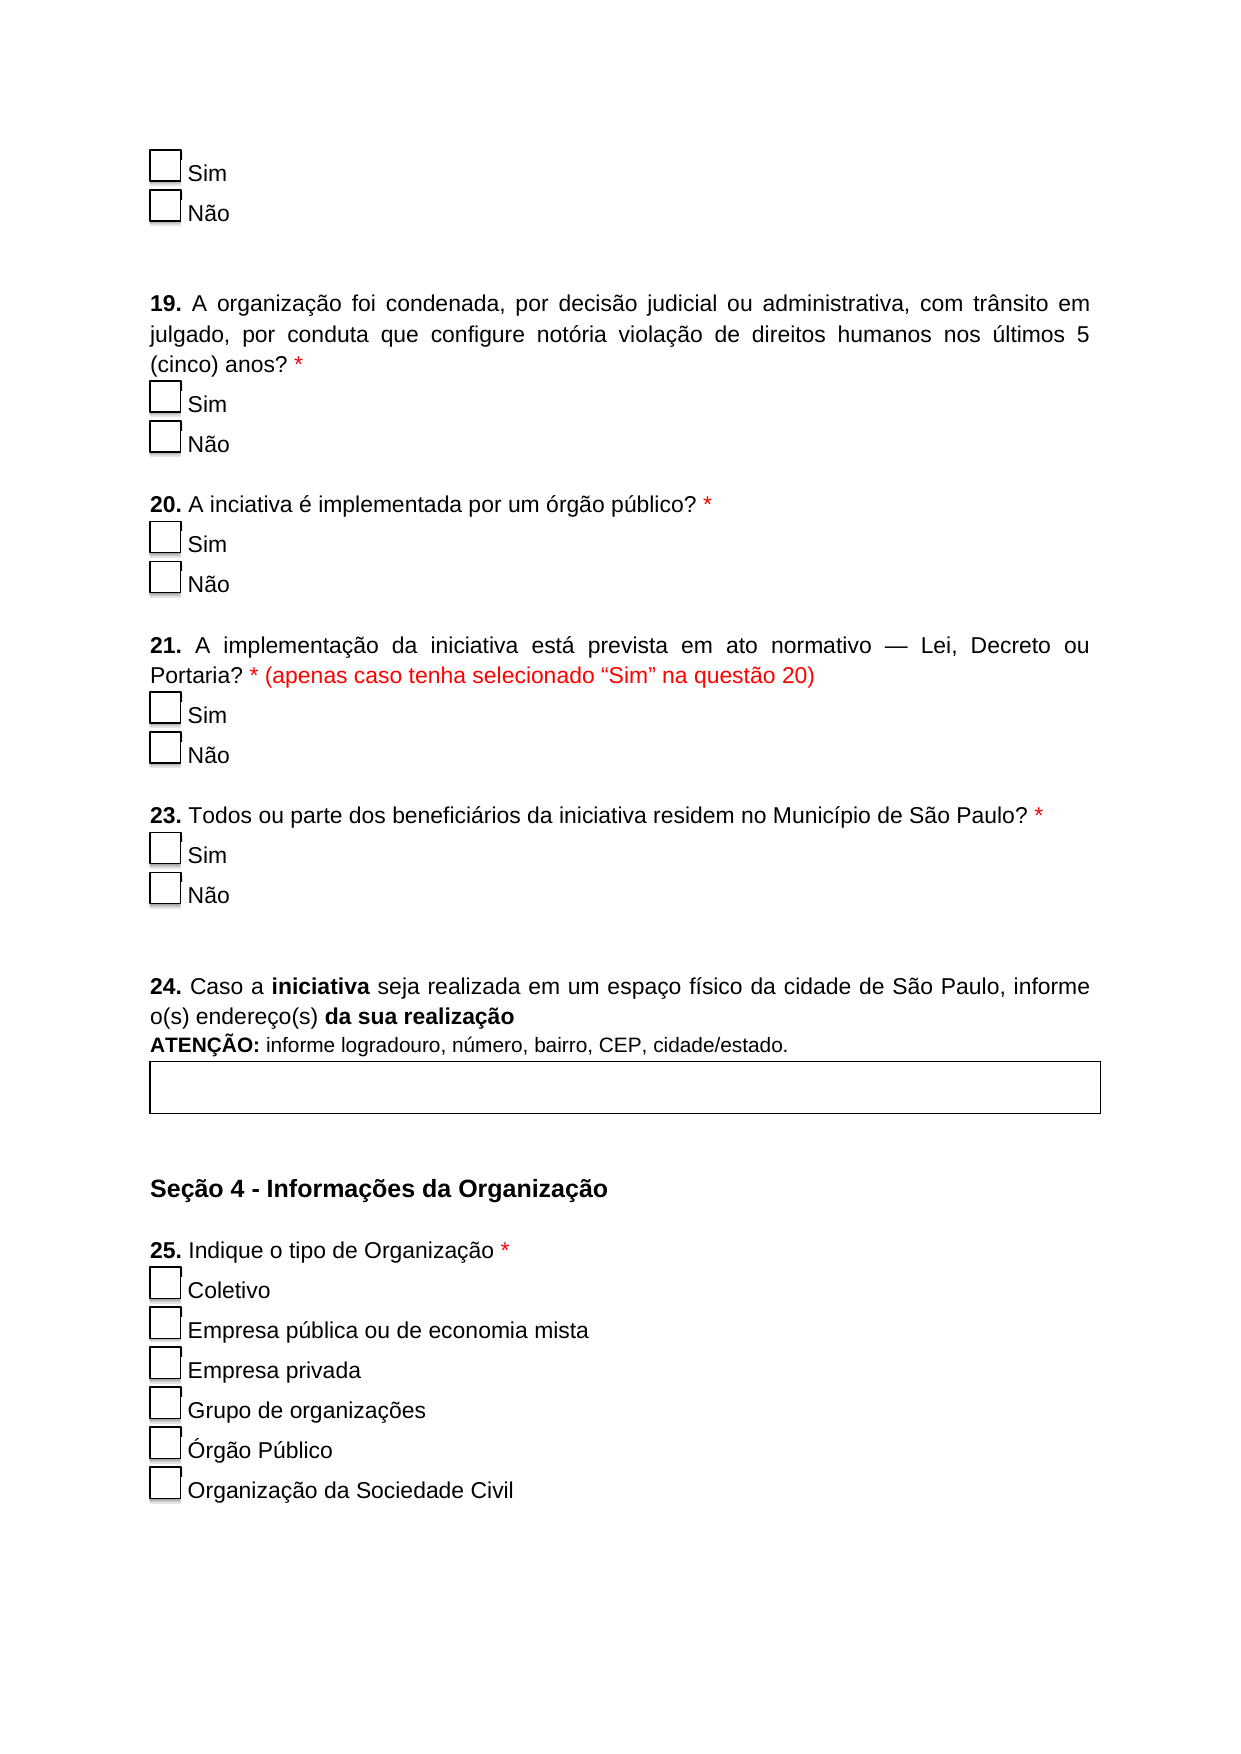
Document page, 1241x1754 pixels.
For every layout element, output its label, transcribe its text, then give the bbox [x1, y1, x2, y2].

text Sim [182, 521, 1091, 558]
text Não [182, 561, 1091, 598]
text 21. A implementação da iniciativa está prevista em ato normativo — Lei, Decreto ou Portaria? * (apenas caso tenha selecionado “Sim” na questão 20) [150, 632, 1091, 688]
text 23. Todos ou parte dos beneficiários da iniciativa residem no Município de São Paulo? * [150, 802, 1091, 829]
text Não [182, 421, 1091, 457]
text Organização da Sociedade Civil [182, 1467, 1091, 1503]
text Sim [182, 692, 1091, 728]
text 19. A organização foi condenada, por decisão judicial ou administrativa, com trânsito em julgado, por conduta que configure notória violação de direitos humanos nos últimos 5 (cinco) anos? * [150, 290, 1091, 377]
table_header [151, 1062, 1100, 1112]
text Sim [182, 150, 1091, 186]
text Empresa pública ou de economia mista [182, 1307, 1091, 1343]
text Empresa privada [182, 1347, 1091, 1383]
text ATENÇÃO: informe logradouro, número, bairro, CEP, cidade/estado. [150, 1033, 1091, 1057]
text Coletivo [182, 1267, 1091, 1303]
text Sim [182, 381, 1091, 417]
text Seção 4 - Informações da Organização [150, 1174, 1091, 1203]
text Não [182, 872, 1091, 909]
text 24. Caso a iniciativa seja realizada em um espaço físico da cidade de São Paulo, informe o(s) endereço(s) da sua realização [150, 973, 1091, 1029]
text Não [182, 732, 1091, 768]
text Não [182, 190, 1091, 226]
text 20. A inciativa é implementada por um órgão público? * [150, 491, 1091, 518]
text Grupo de organizações [182, 1387, 1091, 1423]
text Sim [182, 832, 1091, 869]
text Órgão Público [182, 1427, 1091, 1463]
text 25. Indique o tipo de Organização * [150, 1237, 1091, 1263]
